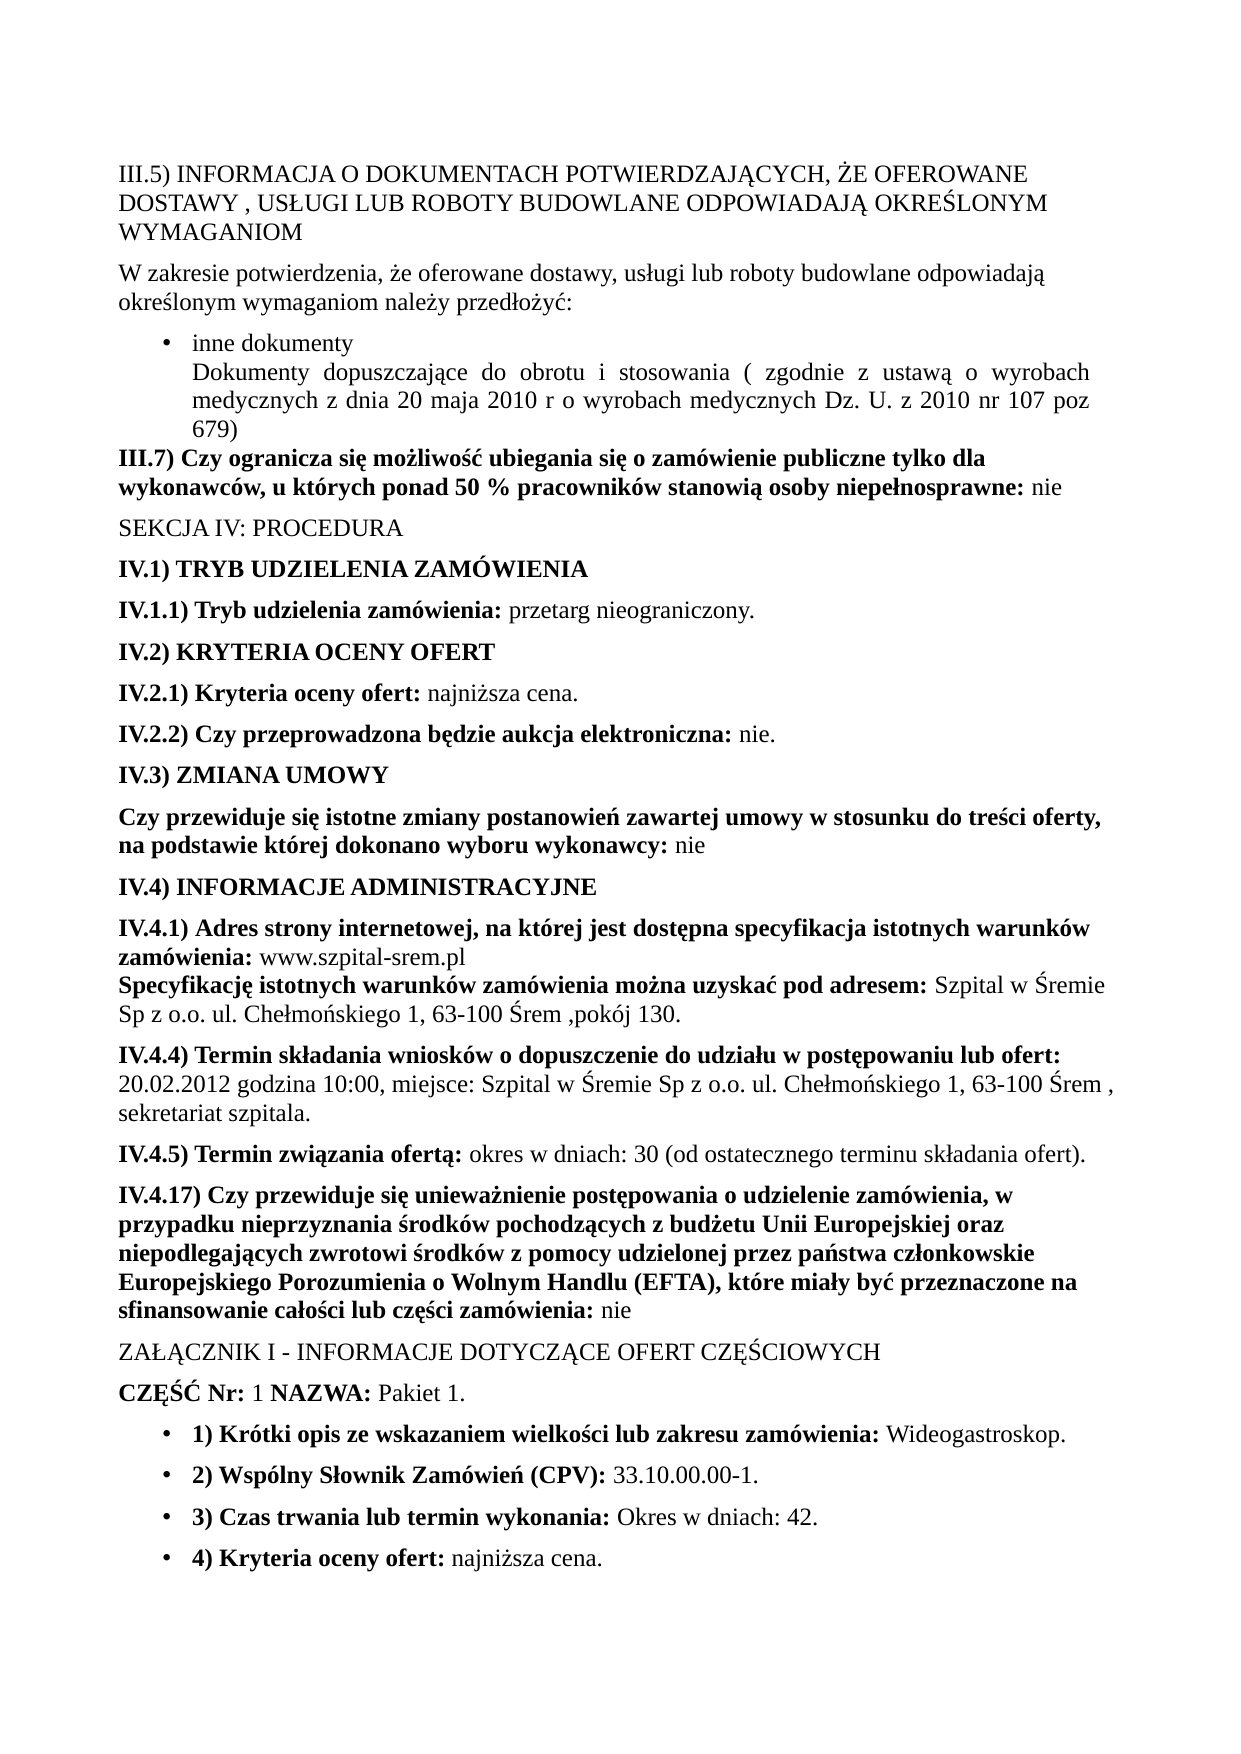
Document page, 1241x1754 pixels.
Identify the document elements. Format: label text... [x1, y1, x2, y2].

text III.7) Czy ogranicza się możliwość ubiegania się o zamówienie publiczne tylko dla wykonawców, u których ponad 50 % pracowników stanowią osoby niepełnosprawne: nie [118, 443, 1091, 501]
text IV.4.1) Adres strony internetowej, na której jest dostępna specyfikacja istotnych warunków zamówienia: www.szpital-srem.pl Specyfikację istotnych warunków zamówienia można uzyskać pod adresem: Szpital w Śremie Sp z o.o. ul. Chełmońskiego 1, 63-100 Śrem ,pokój 130. [118, 913, 1122, 1028]
text IV.3) ZMIANA UMOWY [118, 761, 1122, 789]
text IV.1) TRYB UDZIELENIA ZAMÓWIENIA [118, 554, 1122, 583]
text CZĘŚĆ Nr: 1 NAZWA: Pakiet 1. [118, 1378, 1122, 1407]
list inne dokumenty [162, 328, 1091, 357]
list 2) Wspólny Słownik Zamówień (CPV): 33.10.00.00-1. [162, 1461, 1122, 1489]
text IV.4.17) Czy przewiduje się unieważnienie postępowania o udzielenie zamówienia, w przypadku nieprzyznania środków pochodzących z budżetu Unii Europejskiej oraz niepodlegających zwrotowi środków z pomocy udzielonej przez państwa członkowskie Europejskiego Porozumienia o Wolnym Handlu (EFTA), które miały być przeznaczone na sfinansowanie całości lub części zamówienia: nie [118, 1181, 1122, 1324]
list Dokumenty dopuszczające do obrotu i stosowania ( zgodnie z ustawą o wyrobach medycznych z dnia 20 maja 2010 r o wyrobach medycznych Dz. U. z 2010 nr 107 poz 679) [162, 357, 1091, 443]
list 4) Kryteria oceny ofert: najniższa cena. [162, 1543, 1122, 1572]
text IV.1.1) Tryb udzielenia zamówienia: przetarg nieograniczony. [118, 596, 1122, 624]
text IV.4) INFORMACJE ADMINISTRACYJNE [118, 872, 1122, 901]
text IV.2.2) Czy przeprowadzona będzie aukcja elektroniczna: nie. [118, 719, 1122, 748]
list 1) Krótki opis ze wskazaniem wielkości lub zakresu zamówienia: Wideogastroskop. [162, 1419, 1122, 1448]
text SEKCJA IV: PROCEDURA [118, 513, 1122, 542]
text IV.2.1) Kryteria oceny ofert: najniższa cena. [118, 678, 1122, 707]
text III.5) INFORMACJA O DOKUMENTACH POTWIERDZAJĄCYCH, ŻE OFEROWANE DOSTAWY , USŁUGI LUB ROBOTY BUDOWLANE ODPOWIADAJĄ OKREŚLONYM WYMAGANIOM [118, 159, 1122, 246]
text ZAŁĄCZNIK I - INFORMACJE DOTYCZĄCE OFERT CZĘŚCIOWYCH [118, 1337, 1122, 1366]
text IV.2) KRYTERIA OCENY OFERT [118, 637, 1122, 666]
text IV.4.4) Termin składania wniosków o dopuszczenie do udziału w postępowaniu lub ofert: 20.02.2012 godzina 10:00, miejsce: Szpital w Śremie Sp z o.o. ul. Chełmońskiego 1, 63-100 Śrem , sekretariat szpitala. [118, 1041, 1122, 1127]
text W zakresie potwierdzenia, że oferowane dostawy, usługi lub roboty budowlane odpowiadają określonym wymaganiom należy przedłożyć: [118, 258, 1122, 316]
text Czy przewiduje się istotne zmiany postanowień zawartej umowy w stosunku do treści oferty, na podstawie której dokonano wyboru wykonawcy: nie [118, 802, 1122, 859]
list 3) Czas trwania lub termin wykonania: Okres w dniach: 42. [162, 1502, 1122, 1531]
text IV.4.5) Termin związania ofertą: okres w dniach: 30 (od ostatecznego terminu składania ofert). [118, 1139, 1122, 1168]
